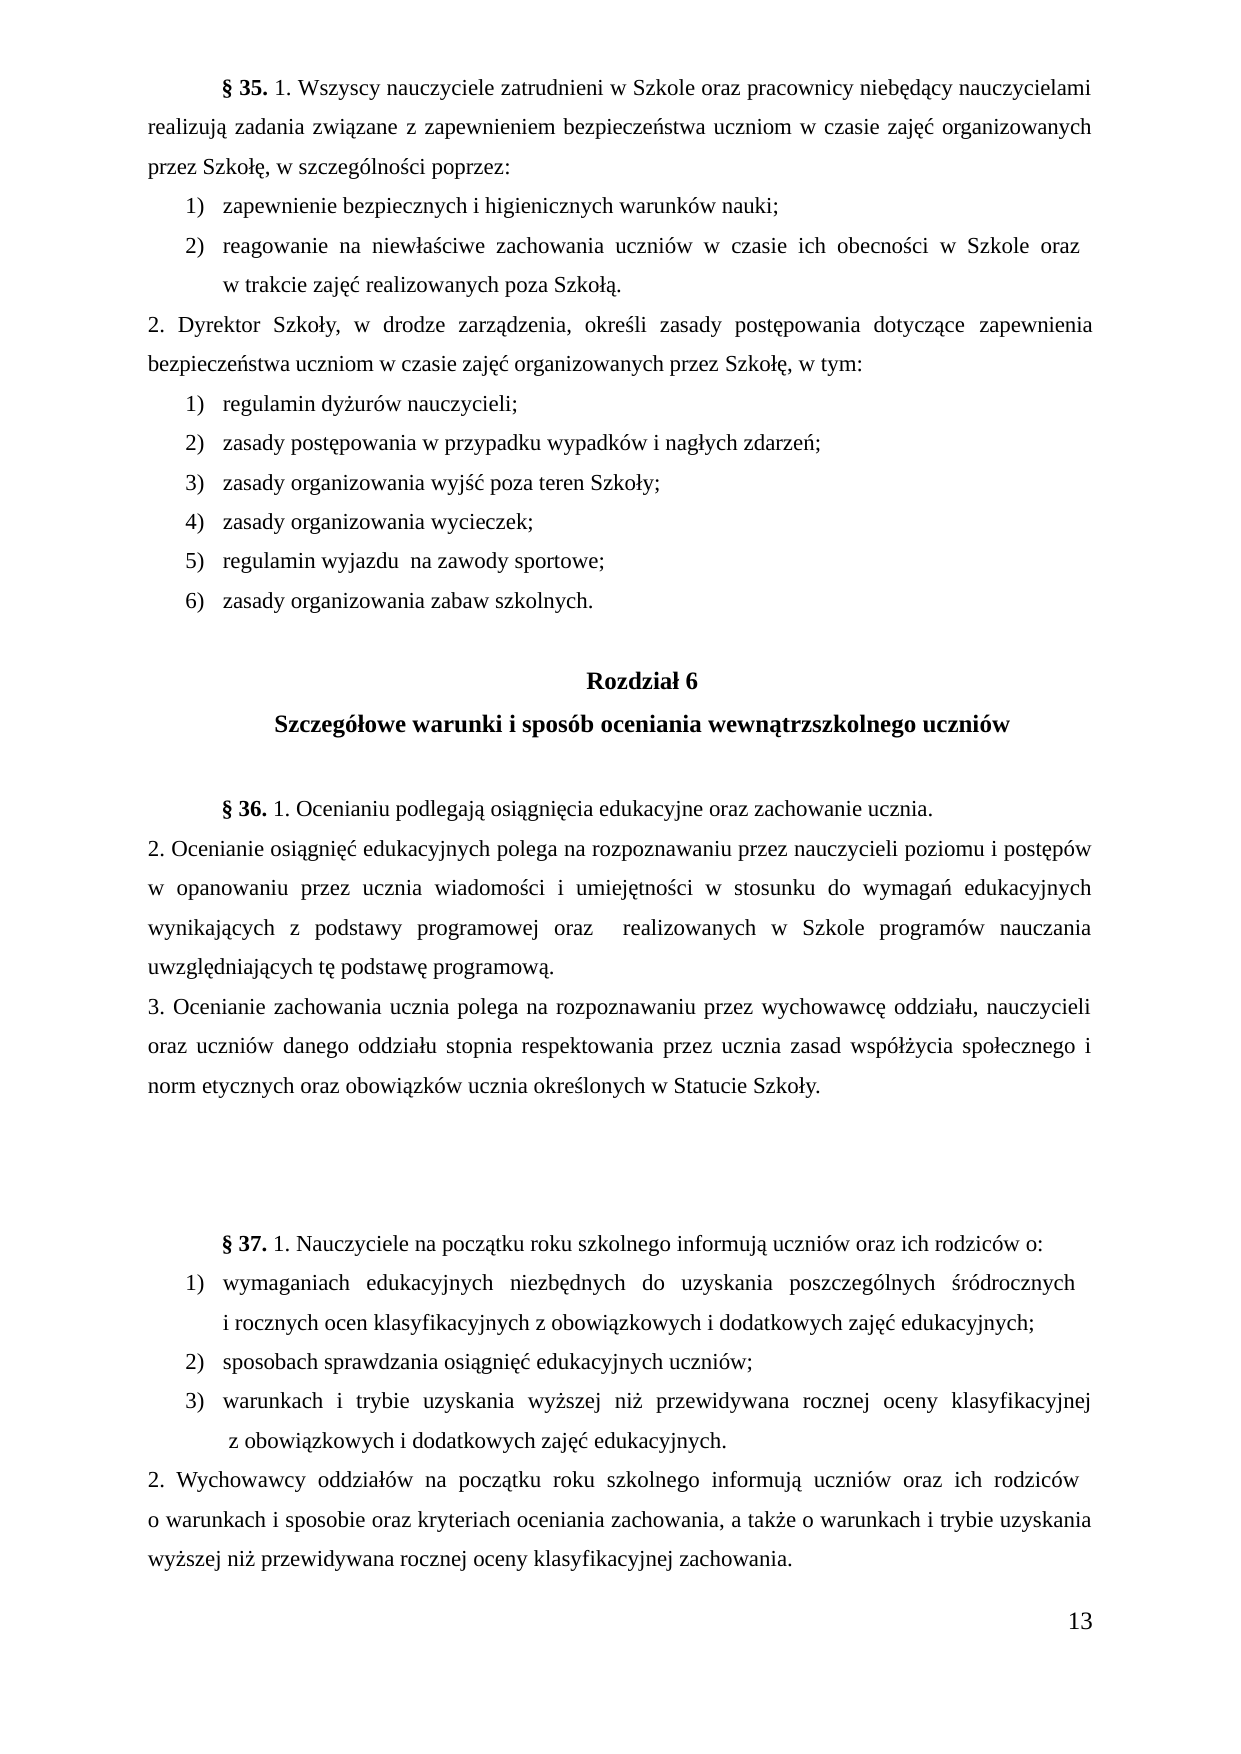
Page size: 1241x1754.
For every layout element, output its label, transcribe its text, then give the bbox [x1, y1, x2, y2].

list zasady organizowania zabaw szkolnych. [185, 587, 1093, 613]
text 3. Ocenianie zachowania ucznia polega na rozpoznawaniu przez wychowawcę oddziału, nauczycieli oraz uczniów danego oddziału stopnia respektowania przez ucznia zasad współżycia społecznego i norm etycznych oraz obowiązków ucznia określonych w Statucie Szkoły. [148, 993, 1093, 1098]
text § 36. 1. Ocenianiu podlegają osiągnięcia edukacyjne oraz zachowanie ucznia. [148, 795, 1093, 822]
text Rozdział 6 [148, 666, 1093, 695]
list warunkach i trybie uzyskania wyższej niż przewidywana rocznej oceny klasyfikacyjnej z obowiązkowych i dodatkowych zajęć edukacyjnych. [185, 1387, 1093, 1453]
text § 37. 1. Nauczyciele na początku roku szkolnego informują uczniów oraz ich rodziców o: [148, 1229, 1093, 1256]
list zasady organizowania wyjść poza teren Szkoły; [185, 468, 1093, 495]
list 2. Dyrektor Szkoły, w drodze zarządzenia, określi zasady postępowania dotyczące zapewnienia bezpieczeństwa uczniom w czasie zajęć organizowanych przez Szkołę, w tym: [148, 311, 1093, 376]
list wymaganiach edukacyjnych niezbędnych do uzyskania poszczególnych śródrocznych i rocznych ocen klasyfikacyjnych z obowiązkowych i dodatkowych zajęć edukacyjnych; [185, 1269, 1093, 1335]
list zasady organizowania wycieczek; [185, 508, 1093, 534]
list regulamin dyżurów nauczycieli; [185, 389, 1093, 416]
list zapewnienie bezpiecznych i higienicznych warunków nauki; [185, 192, 1093, 218]
text Szczegółowe warunki i sposób oceniania wewnątrzszkolnego uczniów [148, 709, 1093, 738]
list sposobach sprawdzania osiągnięć edukacyjnych uczniów; [185, 1348, 1093, 1374]
list regulamin wyjazdu na zawody sportowe; [185, 547, 1093, 574]
text 2. Ocenianie osiągnięć edukacyjnych polega na rozpoznawaniu przez nauczycieli poziomu i postępów w opanowaniu przez ucznia wiadomości i umiejętności w stosunku do wymagań edukacyjnych wynikających z podstawy programowej oraz realizowanych w Szkole programów nauczania uwzględniających tę podstawę programową. [148, 835, 1093, 979]
text 2. Wychowawcy oddziałów na początku roku szkolnego informują uczniów oraz ich rodziców o warunkach i sposobie oraz kryteriach oceniania zachowania, a także o warunkach i trybie uzyskania wyższej niż przewidywana rocznej oceny klasyfikacyjnej zachowania. [148, 1466, 1093, 1572]
list § 35. 1. Wszyscy nauczyciele zatrudnieni w Szkole oraz pracownicy niebędący nauczycielami realizują zadania związane z zapewnieniem bezpieczeństwa uczniom w czasie zajęć organizowanych przez Szkołę, w szczególności poprzez: [148, 74, 1093, 179]
list zasady postępowania w przypadku wypadków i nagłych zdarzeń; [185, 429, 1093, 455]
list reagowanie na niewłaściwe zachowania uczniów w czasie ich obecności w Szkole oraz w trakcie zajęć realizowanych poza Szkołą. [185, 232, 1093, 297]
